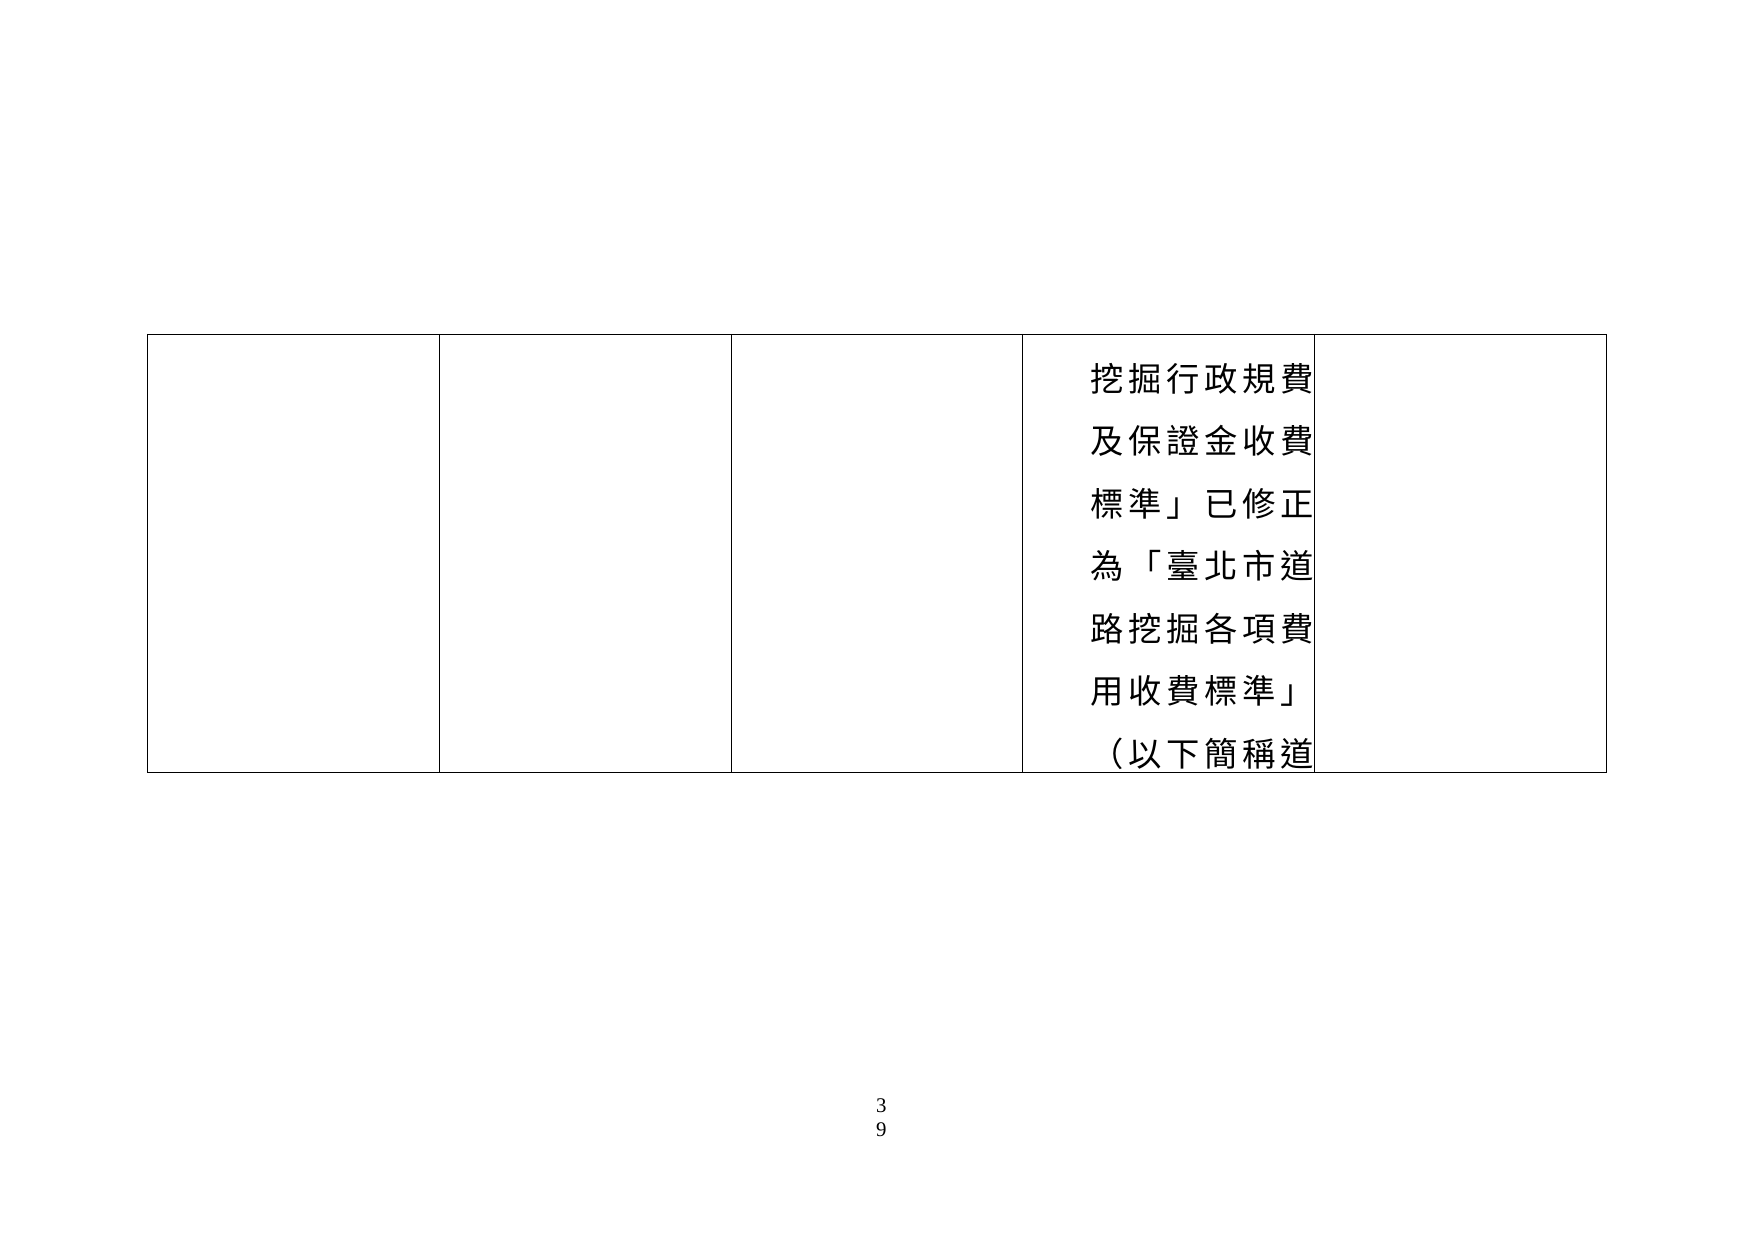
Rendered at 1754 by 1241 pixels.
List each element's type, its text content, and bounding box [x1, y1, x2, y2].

table_cell [1315, 335, 1606, 772]
table_cell 挖掘行政規費及保證金收費標準」已修正為「臺北市道路挖掘各項費用收費標準」（以下簡稱道 [1023, 335, 1314, 772]
table_cell [440, 335, 731, 772]
table_cell [732, 335, 1022, 772]
table_cell [148, 335, 439, 772]
